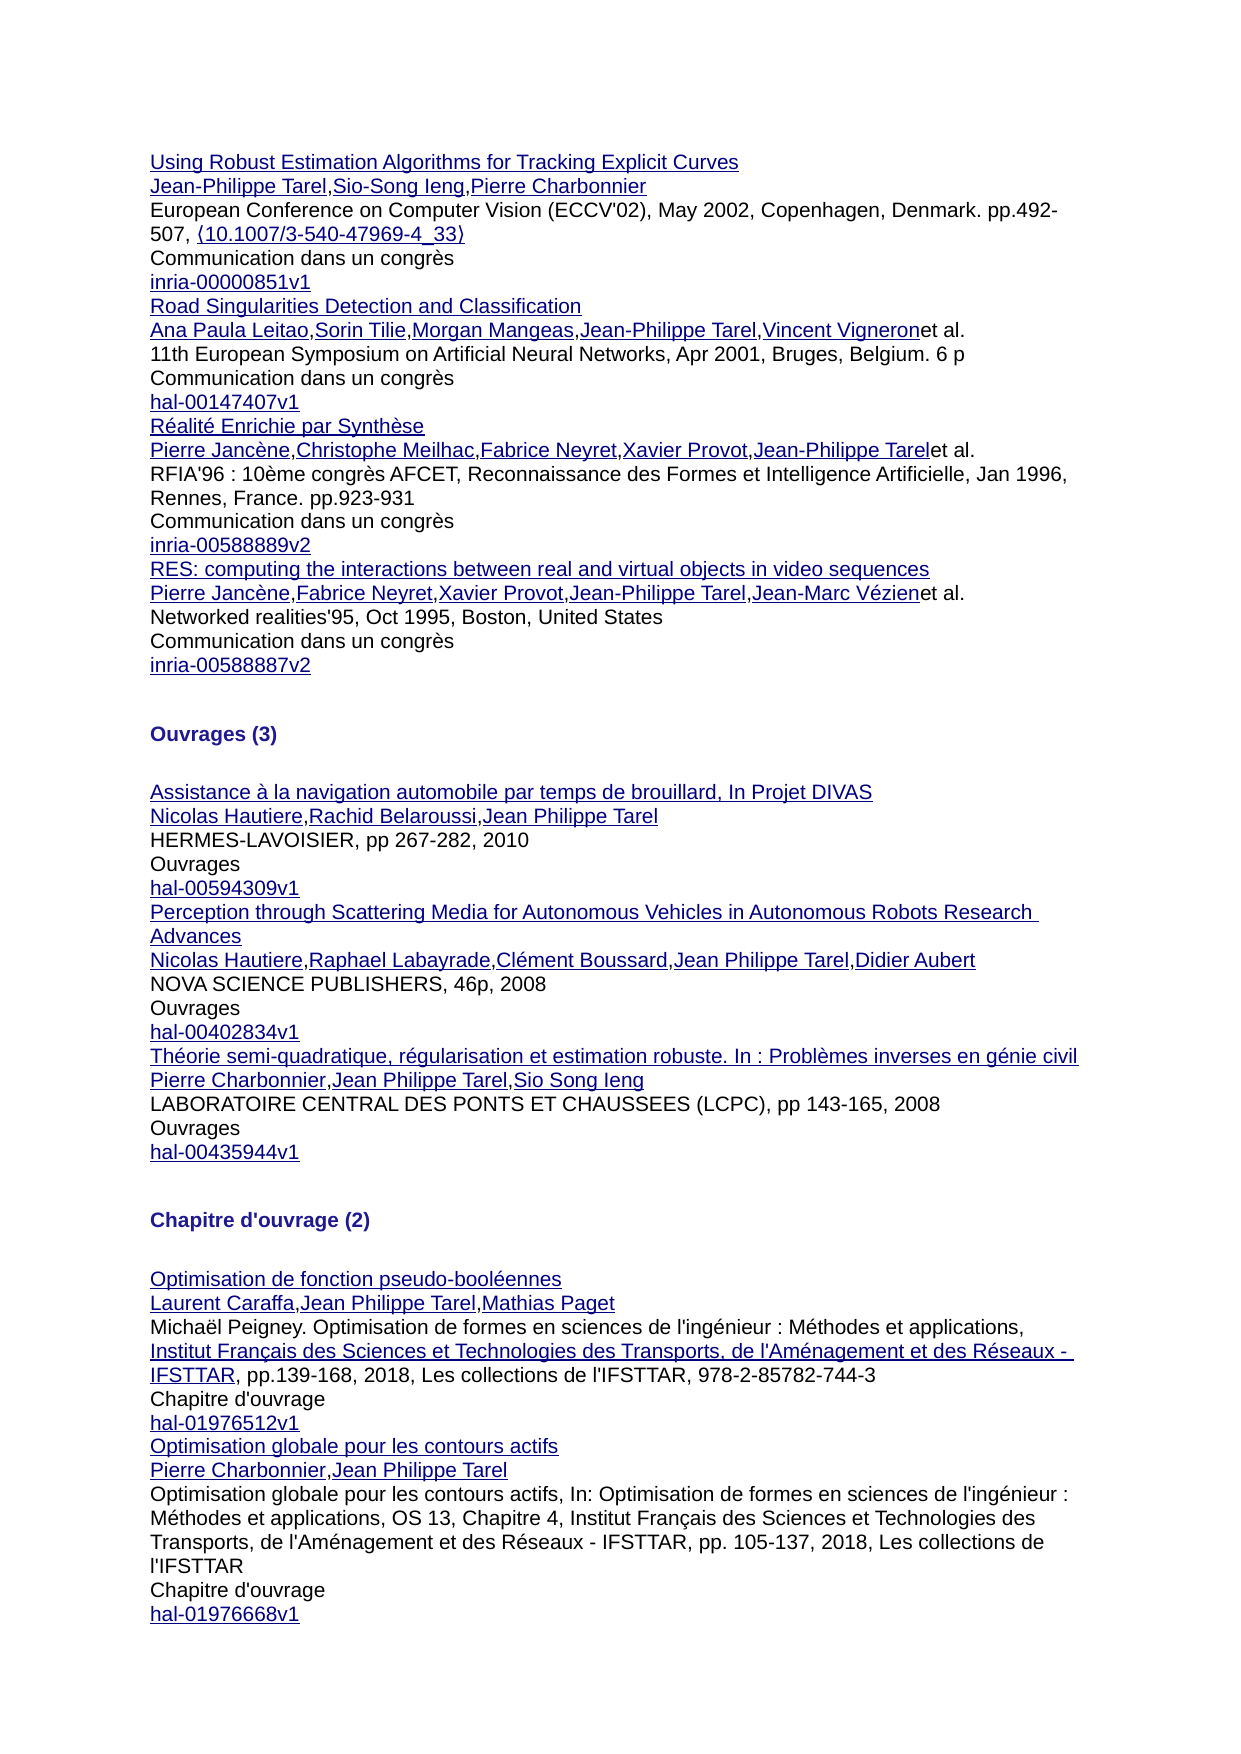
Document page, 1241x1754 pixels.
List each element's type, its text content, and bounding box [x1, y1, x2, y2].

table_cell Road Singularities Detection and Classification Ana Paula Leitao,Sorin Tilie,Morgan Mangeas,Jean-Philippe Tarel,Vincent Vigneronet al. 11th European Symposium on Artificial Neural Networks, Apr 2001, Bruges, Belgium. 6 p Communication dans un congrès hal-00147407v1 [150, 294, 1090, 413]
table_cell Réalité Enrichie par Synthèse Pierre Jancène,Christophe Meilhac,Fabrice Neyret,Xavier Provot,Jean-Philippe Tarelet al. RFIA'96 : 10ème congrès AFCET, Reconnaissance des Formes et Intelligence Artificielle, Jan 1996, Rennes, France. pp.923-931 Communication dans un congrès inria-00588889v2 [150, 414, 1090, 557]
table_cell Théorie semi-quadratique, régularisation et estimation robuste. In : Problèmes inverses en génie civil Pierre Charbonnier,Jean Philippe Tarel,Sio Song Ieng LABORATOIRE CENTRAL DES PONTS ET CHAUSSEES (LCPC), pp 143-165, 2008 Ouvrages hal-00435944v1 [150, 1044, 1090, 1163]
table_cell RES: computing the interactions between real and virtual objects in video sequences Pierre Jancène,Fabrice Neyret,Xavier Provot,Jean-Philippe Tarel,Jean-Marc Vézienet al. Networked realities'95, Oct 1995, Boston, United States Communication dans un congrès inria-00588887v2 [150, 557, 1090, 677]
table_cell Perception through Scattering Media for Autonomous Vehicles in Autonomous Robots Research Advances Nicolas Hautiere,Raphael Labayrade,Clément Boussard,Jean Philippe Tarel,Didier Aubert NOVA SCIENCE PUBLISHERS, 46p, 2008 Ouvrages hal-00402834v1 [150, 900, 1090, 1044]
table_cell Optimisation globale pour les contours actifs Pierre Charbonnier,Jean Philippe Tarel Optimisation globale pour les contours actifs, In: Optimisation de formes en sciences de l'ingénieur : Méthodes et applications, OS 13, Chapitre 4, Institut Français des Sciences et Technologies des Transports, de l'Aménagement et des Réseaux - IFSTTAR, pp. 105-137, 2018, Les collections de l'IFSTTAR Chapitre d'ouvrage hal-01976668v1 [150, 1434, 1090, 1626]
table_cell Using Robust Estimation Algorithms for Tracking Explicit Curves Jean-Philippe Tarel,Sio-Song Ieng,Pierre Charbonnier European Conference on Computer Vision (ECCV'02), May 2002, Copenhagen, Denmark. pp.492-507, ⟨10.1007/3-540-47969-4_33⟩ Communication dans un congrès inria-00000851v1 [150, 150, 1090, 294]
subtitle Ouvrages (3) [150, 722, 1090, 746]
table_header Optimisation de fonction pseudo-booléennes Laurent Caraffa,Jean Philippe Tarel,Mathias Paget Michaël Peigney. Optimisation de formes en sciences de l'ingénieur : Méthodes et applications, Institut Français des Sciences et Technologies des Transports, de l'Aménagement et des Réseaux - IFSTTAR, pp.139-168, 2018, Les collections de l'IFSTTAR, 978-2-85782-744-3 Chapitre d'ouvrage hal-01976512v1 [150, 1267, 1090, 1434]
table_header Assistance à la navigation automobile par temps de brouillard, In Projet DIVAS Nicolas Hautiere,Rachid Belaroussi,Jean Philippe Tarel HERMES-LAVOISIER, pp 267-282, 2010 Ouvrages hal-00594309v1 [150, 780, 1090, 900]
subtitle Chapitre d'ouvrage (2) [150, 1208, 1090, 1232]
